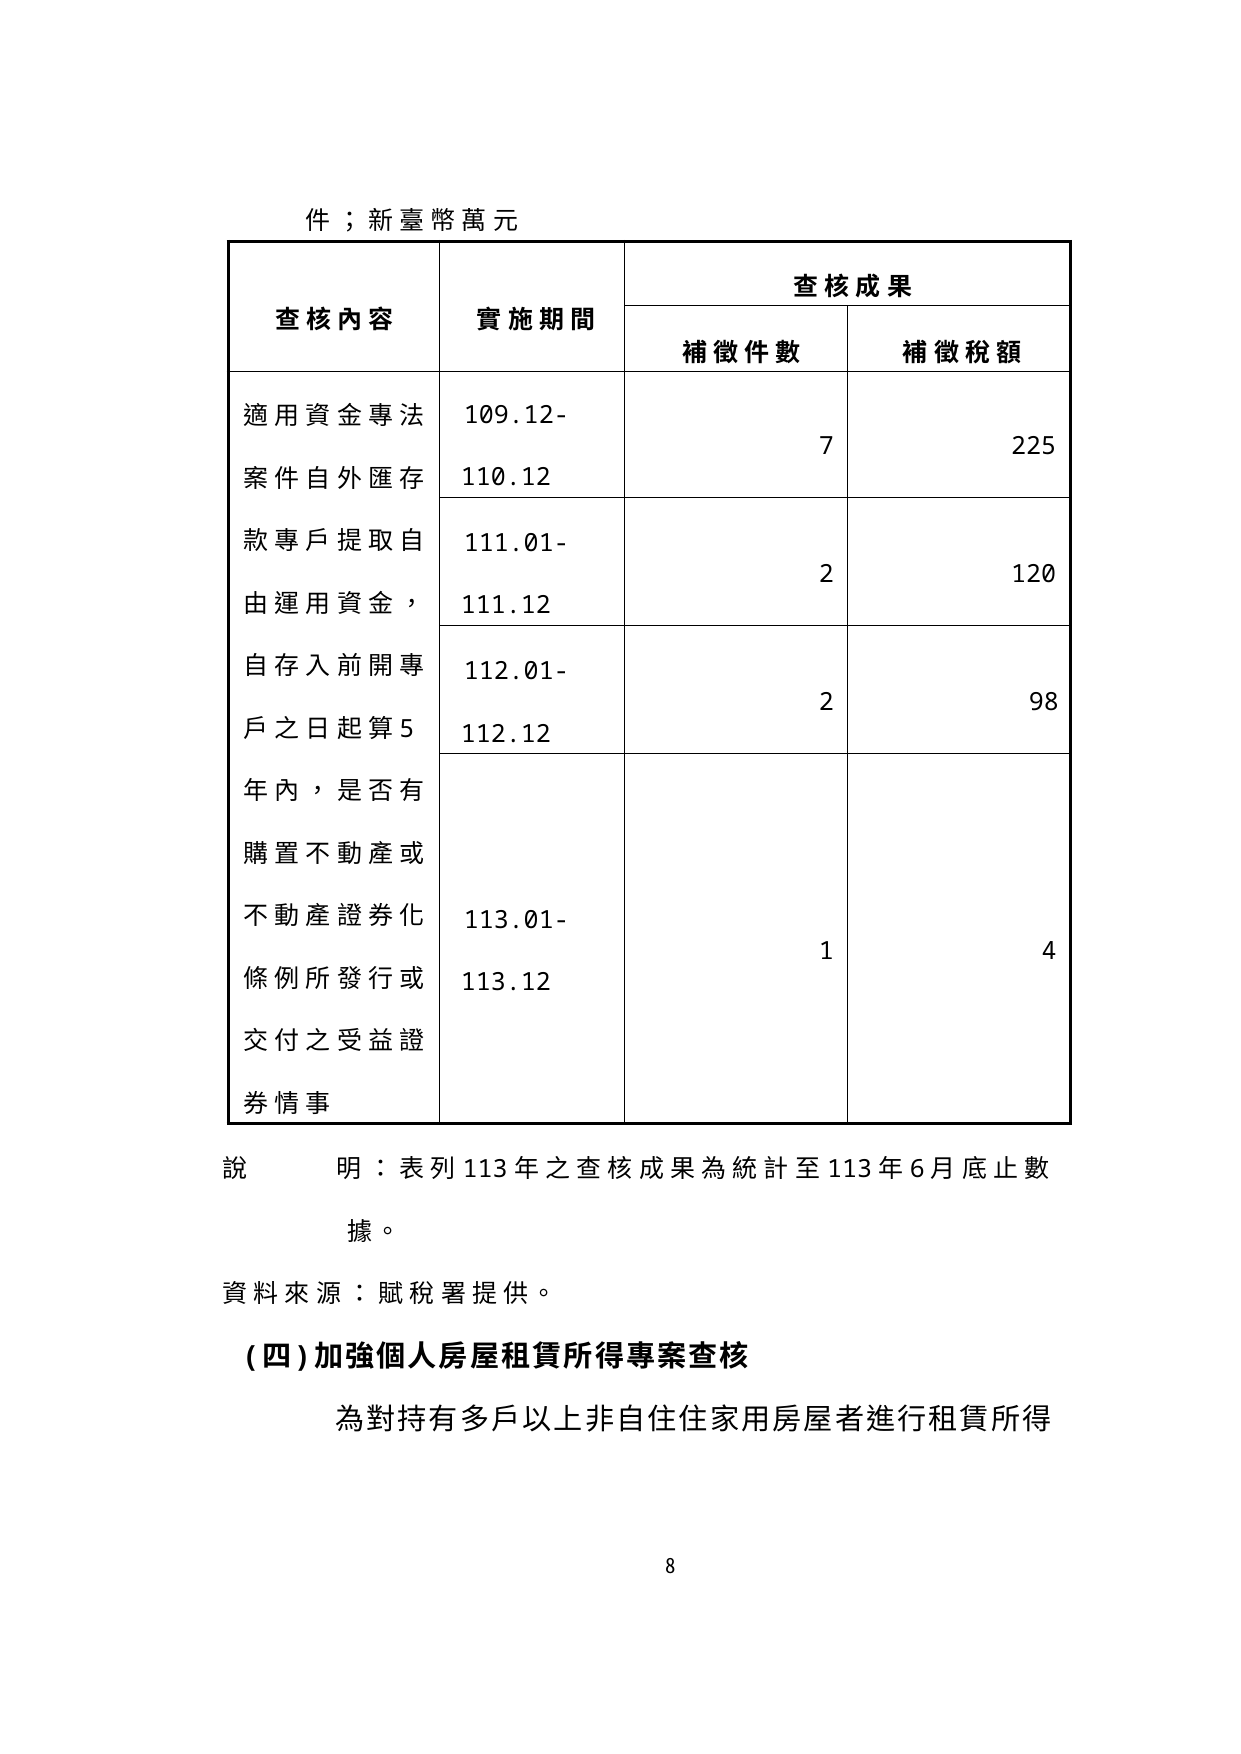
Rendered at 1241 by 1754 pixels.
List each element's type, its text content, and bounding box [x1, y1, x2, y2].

table_cell 111.01-111.12 [440, 498, 624, 625]
table_cell 補徵稅額 [848, 306, 1069, 371]
table_cell 4 [848, 754, 1069, 1122]
table_cell 7 [625, 372, 847, 497]
table_header 查核成果 [625, 243, 1069, 305]
table_cell 1 [625, 754, 847, 1122]
table_cell 2 [625, 498, 847, 625]
table_cell 113.01-113.12 [440, 754, 624, 1122]
text (四)加強個人房屋租賃所得專案查核 [236, 1313, 1063, 1375]
table_header 實施期間 [440, 243, 624, 371]
table_cell 109.12-110.12 [440, 372, 624, 497]
table_cell 98 [848, 626, 1069, 753]
table_cell 120 [848, 498, 1069, 625]
table_cell 補徵件數 [625, 306, 847, 371]
text 資料來源：賦稅署提供。 [216, 1250, 1063, 1313]
table_header 查核內容 [230, 243, 439, 371]
text 表3 財政部「資金專法自由運用資金購置不動產及相關受益證券之查核作業計畫」查核概況表 單位：件；新臺幣萬元 [215, 177, 1063, 240]
table_cell 225 [848, 372, 1069, 497]
text 說 明：表列113年之查核成果為統計至113年6月底止數據。 [216, 1125, 1063, 1250]
table_cell 2 [625, 626, 847, 753]
table_cell 適用資金專法案件自外匯存款專戶提取自由運用資金，自存入前開專戶之日起算5年內，是否有購置不動產或不動產證券化條例所發行或交付之受益證券情事 [230, 372, 439, 1122]
text 為對持有多戶以上非自住住家用房屋者進行租賃所得 [266, 1375, 1063, 1438]
table_cell 112.01-112.12 [440, 626, 624, 753]
